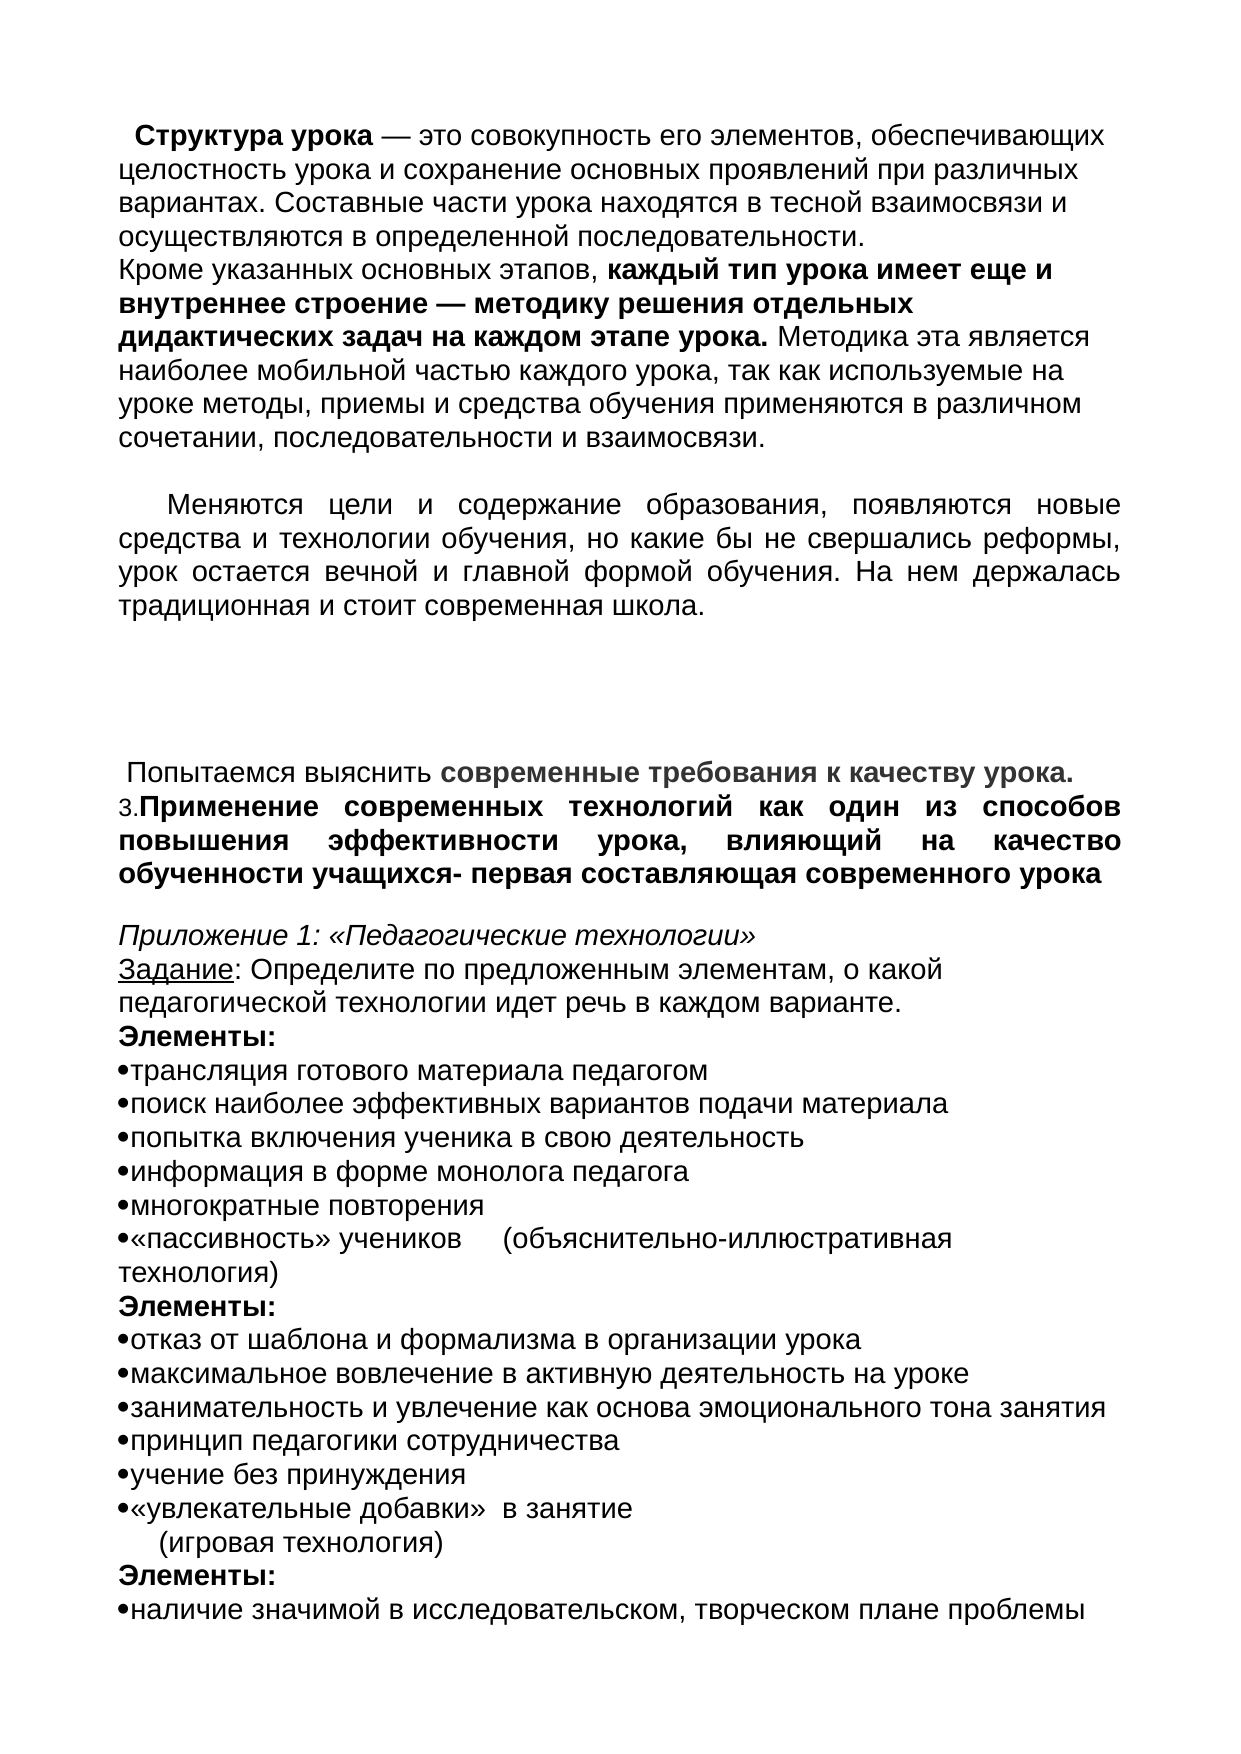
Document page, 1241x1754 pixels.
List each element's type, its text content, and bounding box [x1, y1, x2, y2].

list трансляция готового материала педагогом [118, 1052, 1122, 1086]
text Структура урока — это совокупность его элементов, обеспечивающих целостность урока и сохранение основных проявлений при различных вариантах. Составные части урока находятся в тесной взаимосвязи и осуществляются в определенной последовательности. Кроме указанных основных этапов, каждый тип урока имеет еще и внутреннее строение — методику решения отдельных дидактических задач на каждом этапе урока. Методика эта является наиболее мобильной частью каждого урока, так как используемые на уроке методы, приемы и средства обучения применяются в различном сочетании, последовательности и взаимосвязи. [118, 118, 1122, 453]
text Элементы: [118, 1019, 1122, 1052]
list многократные повторения [118, 1187, 1122, 1221]
list занимательность и увлечение как основа эмоционального тона занятия [118, 1389, 1122, 1423]
list информация в форме монолога педагога [118, 1154, 1122, 1187]
text Задание: Определите по предложенным элементам, о какой педагогической технологии идет речь в каждом варианте. [118, 952, 1122, 1019]
list «увлекательные добавки» в занятие [118, 1491, 1122, 1524]
list поиск наиболее эффективных вариантов подачи материала [118, 1086, 1122, 1120]
list учение без принуждения [118, 1457, 1122, 1491]
text Попытаемся выяснить современные требования к качеству урока. [118, 755, 1122, 789]
text (игровая технология) [118, 1524, 1122, 1558]
list «пассивность» учеников (объяснительно-иллюстративная технология) [118, 1221, 1122, 1288]
list отказ от шаблона и формализма в организации урока [118, 1322, 1122, 1356]
text Меняются цели и содержание образования, появляются новые средства и технологии обучения, но какие бы не свершались реформы, урок остается вечной и главной формой обучения. На нем держалась традиционная и стоит современная школа. [118, 487, 1122, 621]
list максимальное вовлечение в активную деятельность на уроке [118, 1356, 1122, 1389]
list наличие значимой в исследовательском, творческом плане проблемы [118, 1592, 1122, 1625]
list принцип педагогики сотрудничества [118, 1423, 1122, 1457]
text Элементы: [118, 1558, 1122, 1592]
text Приложение 1: «Педагогические технологии» [118, 918, 1122, 952]
list попытка включения ученика в свою деятельность [118, 1120, 1122, 1154]
list Применение современных технологий как один из способов повышения эффективности урока, влияющий на качество обученности учащихся- первая составляющая современного урока [118, 789, 1122, 889]
text Элементы: [118, 1288, 1122, 1322]
